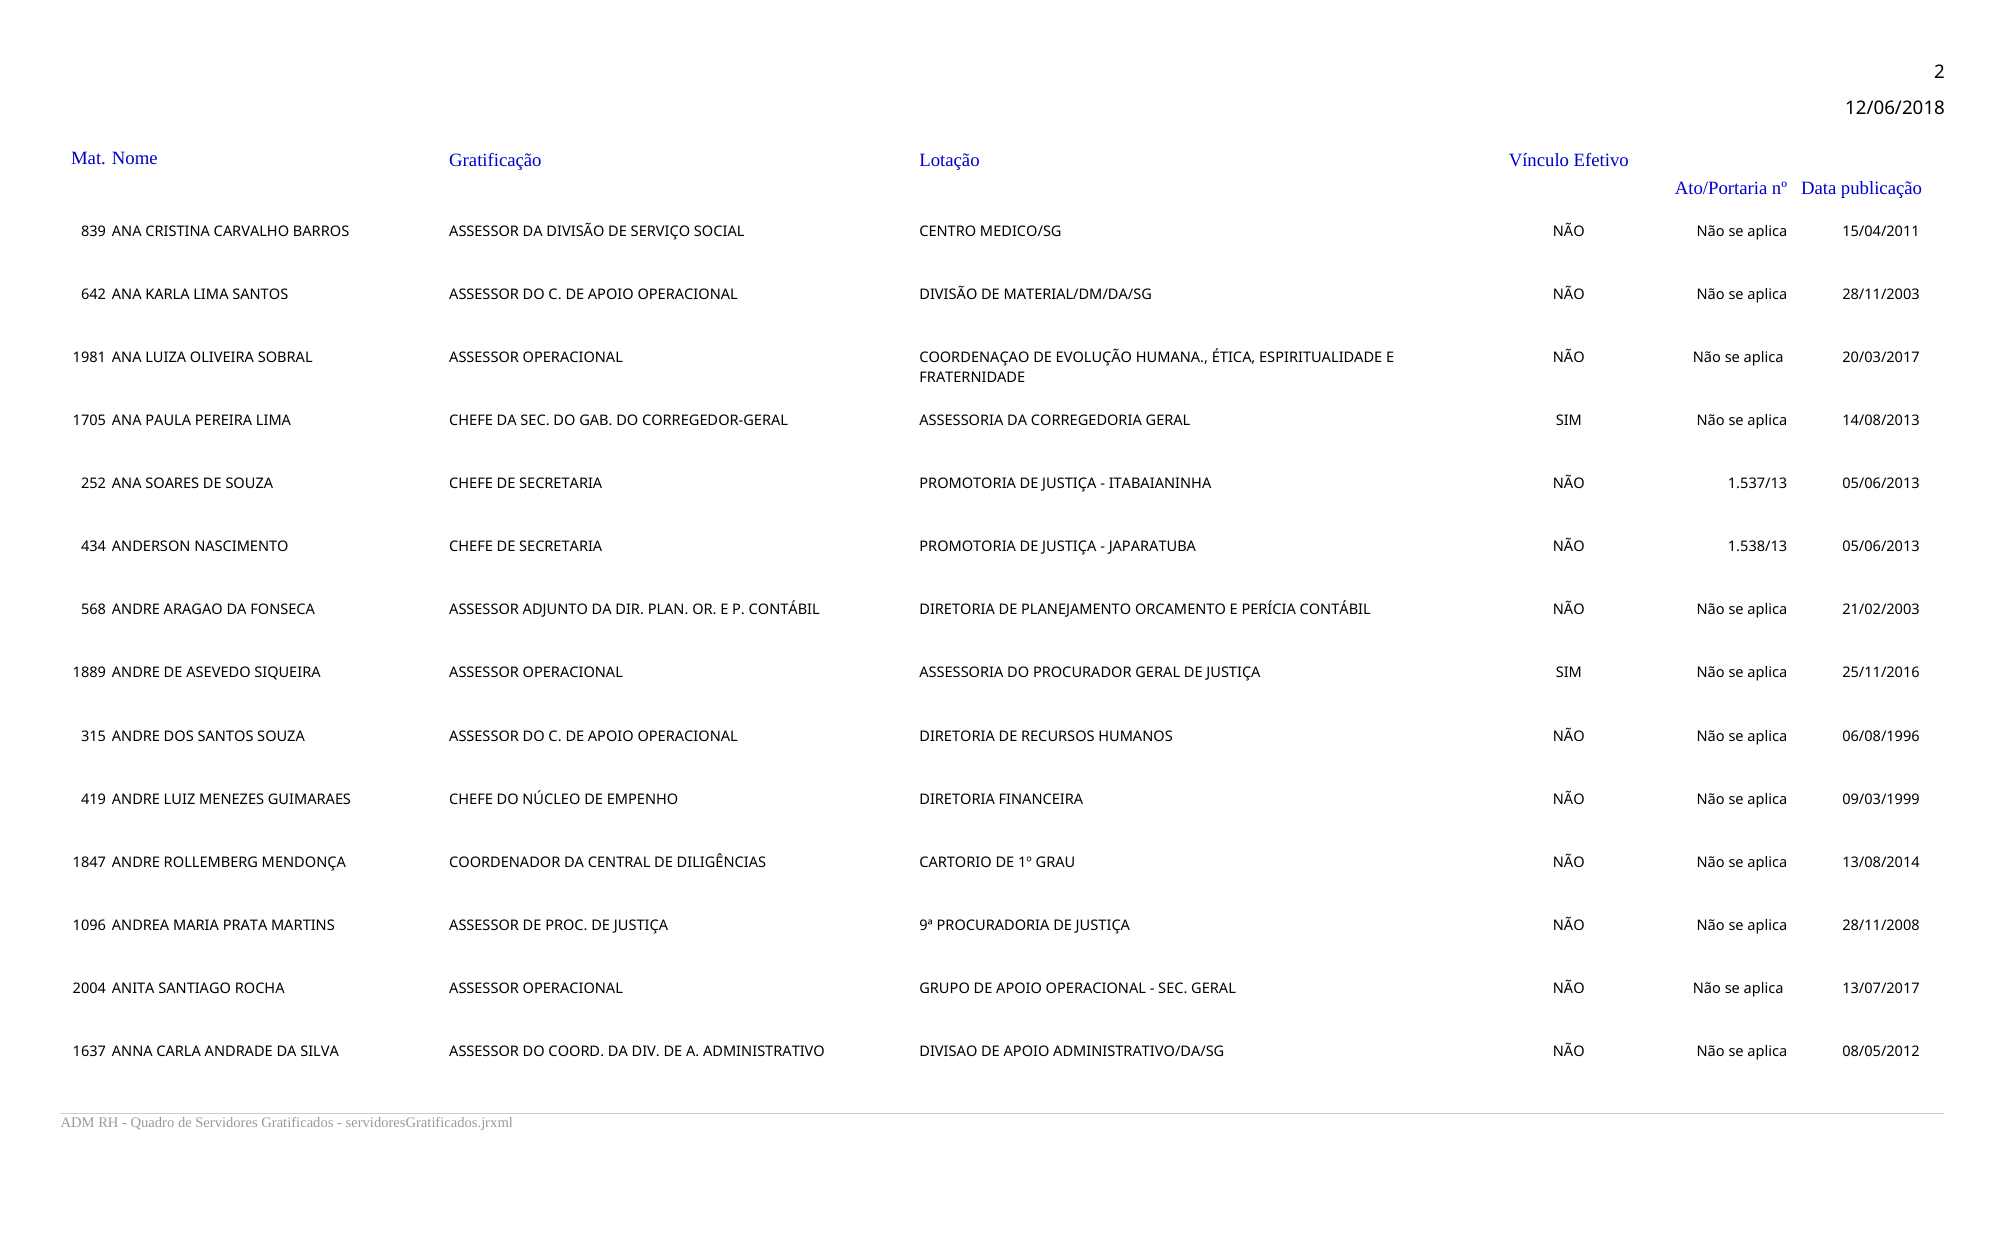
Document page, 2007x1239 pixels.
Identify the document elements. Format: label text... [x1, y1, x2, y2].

table_cell [440, 789, 449, 817]
table_cell 252 [9, 473, 106, 501]
table_cell COORDENAÇAO DE EVOLUÇÃO HUMANA., ÉTICA, ESPIRITUALIDADE E FRATERNIDADE [919, 347, 1486, 407]
table_cell [1642, 149, 1649, 177]
table_cell [910, 536, 919, 564]
table_cell [106, 852, 112, 880]
table_cell [0, 284, 9, 312]
table_cell 15/04/2011 [1793, 220, 1919, 249]
table_cell [0, 880, 112, 894]
table_cell [910, 375, 919, 389]
table_cell [1486, 473, 1495, 501]
table_header Mat. [44, 147, 106, 177]
table_cell [910, 347, 919, 375]
table_cell [440, 326, 449, 344]
table_cell [1486, 628, 1495, 641]
table_cell Data publicação [1787, 177, 1922, 207]
table_cell [0, 662, 9, 691]
table_cell [440, 515, 449, 533]
table_cell [440, 1083, 449, 1101]
table_cell [0, 565, 112, 578]
table_cell [1920, 410, 2007, 438]
table_cell [1486, 375, 1495, 389]
table_cell [440, 284, 449, 312]
table_cell [910, 326, 919, 344]
table_cell [440, 452, 449, 470]
table_cell ANA PAULA PEREIRA LIMA [112, 410, 440, 470]
table_cell 21/02/2003 [1793, 599, 1919, 628]
table_cell ASSESSORIA DA CORREGEDORIA GERAL [919, 410, 1486, 470]
table_cell [1920, 852, 2007, 880]
table_cell DIVISÃO DE MATERIAL/DM/DA/SG [919, 284, 1486, 344]
table_cell [910, 389, 919, 407]
table_cell [1642, 249, 2007, 262]
table_cell ANDRE DE ASEVEDO SIQUEIRA [112, 662, 440, 722]
table_cell [440, 438, 449, 452]
table_cell [1486, 501, 1495, 515]
table_cell SIM [1495, 410, 1642, 452]
table_cell [440, 389, 449, 407]
table_cell 434 [9, 536, 106, 564]
table_cell PROMOTORIA DE JUSTIÇA - ITABAIANINHA [919, 473, 1486, 533]
table_cell [1922, 149, 2007, 177]
table_cell [1486, 1006, 1495, 1020]
table_cell NÃO [1495, 473, 1642, 515]
table_cell [440, 536, 449, 564]
table_cell [440, 880, 449, 894]
table_cell [0, 789, 9, 817]
table_cell [910, 149, 919, 177]
table_cell ANDRE ARAGAO DA FONSECA [112, 599, 440, 659]
table_cell [449, 178, 910, 207]
table_cell [0, 831, 112, 849]
table_cell [106, 978, 112, 1006]
table_cell [1486, 410, 1495, 438]
table_cell [1945, 95, 2007, 123]
table_cell [1486, 943, 1495, 957]
table_cell NÃO [1495, 978, 1642, 1020]
table_cell [1486, 1020, 2007, 1038]
table_cell NÃO [1495, 347, 1642, 389]
table_cell Não se aplica [1650, 662, 1787, 691]
table_cell [0, 326, 112, 344]
table_cell [919, 178, 1486, 207]
table_cell [440, 501, 449, 515]
table_cell [1486, 565, 1495, 578]
table_cell [440, 628, 449, 641]
table_cell [1642, 565, 2007, 578]
table_cell [440, 754, 449, 767]
table_cell SIM [1495, 662, 1642, 704]
table_cell [1922, 179, 2007, 207]
table_cell 05/06/2013 [1793, 473, 1919, 501]
table_cell [1642, 1041, 1649, 1069]
table_cell [1920, 536, 2007, 564]
table_cell [910, 880, 919, 894]
table_cell Gratificação [449, 149, 910, 178]
table_cell 1889 [9, 662, 106, 691]
table_cell [0, 1070, 112, 1083]
table_cell DIRETORIA DE RECURSOS HUMANOS [919, 725, 1486, 786]
table_cell [1642, 880, 2007, 894]
table_cell [106, 536, 112, 564]
table_cell NÃO [1495, 284, 1642, 326]
table_cell ASSESSOR DA DIVISÃO DE SERVIÇO SOCIAL [449, 220, 910, 281]
table_header [1787, 147, 1922, 177]
table_cell [0, 852, 9, 880]
table_cell [1920, 1041, 2007, 1069]
table_cell [106, 789, 112, 817]
table_cell 1847 [9, 852, 106, 880]
table_cell [910, 852, 919, 880]
table_cell [1486, 284, 1495, 312]
table_cell [910, 263, 919, 281]
table_cell [910, 768, 919, 786]
table_cell ANA LUIZA OLIVEIRA SOBRAL [112, 347, 440, 407]
table_cell [1486, 149, 1495, 177]
table_cell [910, 704, 919, 722]
table_cell [440, 957, 449, 975]
table_cell [0, 515, 112, 533]
table_cell [440, 1041, 449, 1069]
table_cell [1920, 978, 2007, 1006]
table_cell [910, 501, 919, 515]
table_cell [1920, 220, 2007, 249]
table_cell [1486, 641, 2007, 659]
table_cell [440, 641, 449, 659]
table_cell [0, 943, 112, 957]
table_cell ASSESSOR DO COORD. DA DIV. DE A. ADMINISTRATIVO [449, 1041, 910, 1101]
table_cell [1920, 347, 2007, 375]
table_cell [0, 599, 9, 628]
table_cell [1787, 915, 1792, 943]
table_cell [1945, 59, 2007, 85]
table_cell [0, 209, 2007, 217]
table_cell DIVISAO DE APOIO ADMINISTRATIVO/DA/SG [919, 1041, 1486, 1101]
table_cell [1486, 957, 2007, 975]
table_cell 9ª PROCURADORIA DE JUSTIÇA [919, 915, 1486, 975]
table_cell DIRETORIA DE PLANEJAMENTO ORCAMENTO E PERÍCIA CONTÁBIL [919, 599, 1486, 659]
table_cell [1486, 347, 1495, 375]
table_cell [106, 599, 112, 628]
table_cell [0, 628, 112, 641]
table_cell [910, 943, 919, 957]
table_cell 05/06/2013 [1793, 536, 1919, 564]
table_cell [1642, 501, 2007, 515]
table_cell [1787, 978, 1792, 1006]
table_cell [1486, 1070, 1495, 1083]
table_cell [1642, 628, 2007, 641]
table_cell [1642, 179, 1649, 207]
table_cell [1642, 284, 1649, 312]
table_cell [106, 347, 112, 375]
table_cell [112, 177, 199, 207]
table_cell NÃO [1495, 599, 1642, 641]
table_cell [0, 249, 112, 262]
table_cell [1642, 220, 1649, 249]
table_cell [0, 59, 1790, 85]
table_cell [1787, 220, 1792, 249]
table_cell [0, 312, 112, 326]
table_cell [1642, 725, 1649, 754]
table_cell 14/08/2013 [1793, 410, 1919, 438]
table_cell [440, 220, 449, 249]
table_cell [1787, 662, 1792, 691]
table_cell [1486, 389, 2007, 407]
table_cell [1486, 263, 2007, 281]
table_cell [440, 943, 449, 957]
table_cell [106, 725, 112, 754]
table_cell [0, 978, 9, 1006]
table_cell [0, 768, 112, 786]
table_cell [1642, 410, 1649, 438]
table_cell [0, 704, 112, 722]
table_cell ASSESSOR ADJUNTO DA DIR. PLAN. OR. E P. CONTÁBIL [449, 599, 910, 659]
table_cell 642 [9, 284, 106, 312]
table_cell Não se aplica [1650, 852, 1787, 880]
table_cell [106, 915, 112, 943]
table_cell ANDRE ROLLEMBERG MENDONÇA [112, 852, 440, 912]
table_cell ASSESSOR DO C. DE APOIO OPERACIONAL [449, 284, 910, 344]
table_cell [440, 263, 449, 281]
table_cell [1787, 789, 1792, 817]
table_cell [910, 662, 919, 691]
table_cell [0, 754, 112, 767]
table_cell [1486, 831, 2007, 849]
table_cell ASSESSOR DE PROC. DE JUSTIÇA [449, 915, 910, 975]
table_cell [440, 375, 449, 389]
table_cell ASSESSOR DO C. DE APOIO OPERACIONAL [449, 725, 910, 786]
table_cell [1486, 220, 1495, 249]
table_cell [1486, 817, 1495, 831]
table_cell ASSESSOR OPERACIONAL [449, 978, 910, 1038]
table_cell [910, 831, 919, 849]
table_cell [440, 725, 449, 754]
table_cell CHEFE DO NÚCLEO DE EMPENHO [449, 789, 910, 849]
table_cell [1920, 599, 2007, 628]
table_cell [910, 565, 919, 578]
table_cell ADM RH - Quadro de Servidores Gratificados - servidoresGratificados.jrxml [60, 1114, 1944, 1137]
table_cell [1642, 691, 2007, 704]
table_cell [1642, 754, 2007, 767]
table_cell [910, 438, 919, 452]
table_cell [910, 641, 919, 659]
table_cell [1486, 599, 1495, 628]
table_cell [1787, 599, 1792, 628]
table_cell [0, 149, 44, 177]
table_cell [0, 438, 112, 452]
table_cell ANDERSON NASCIMENTO [112, 536, 440, 596]
table_cell [1787, 725, 1792, 754]
table_cell [1486, 179, 1495, 207]
table_cell [910, 473, 919, 501]
table_cell [910, 754, 919, 767]
table_cell ASSESSOR OPERACIONAL [449, 662, 910, 722]
table_cell 2004 [9, 978, 106, 1006]
table_cell [910, 179, 919, 207]
table_cell [0, 347, 9, 375]
table_cell [1486, 662, 1495, 691]
table_cell [1920, 284, 2007, 312]
table_cell 315 [9, 725, 106, 754]
table_cell [910, 894, 919, 912]
table_cell [1486, 691, 1495, 704]
table_cell 1637 [9, 1041, 106, 1069]
table_cell [1486, 326, 2007, 344]
table_cell CHEFE DE SECRETARIA [449, 536, 910, 596]
table_cell [1787, 473, 1792, 501]
table_cell NÃO [1495, 220, 1642, 262]
table_cell NÃO [1495, 1041, 1642, 1083]
table_cell ANA SOARES DE SOUZA [112, 473, 440, 533]
table_cell [910, 1070, 919, 1083]
table_cell ANDRE DOS SANTOS SOUZA [112, 725, 440, 786]
table_cell [106, 1041, 112, 1069]
table_cell 13/07/2017 [1793, 978, 1919, 1006]
table_cell [910, 957, 919, 975]
table_cell [910, 1006, 919, 1020]
table_cell [440, 817, 449, 831]
table_cell [910, 515, 919, 533]
table_cell [0, 473, 9, 501]
table_cell [1486, 1041, 1495, 1069]
table_cell [0, 452, 112, 470]
table_cell ANNA CARLA ANDRADE DA SILVA [112, 1041, 440, 1101]
table_cell [106, 662, 112, 691]
table_cell [440, 978, 449, 1006]
table_cell [440, 473, 449, 501]
table_cell 1.537/13 [1650, 473, 1787, 501]
table_cell [440, 249, 449, 262]
table_cell [0, 957, 112, 975]
table_cell 28/11/2003 [1793, 284, 1919, 312]
table_cell [910, 817, 919, 831]
table_cell NÃO [1495, 725, 1642, 767]
table_cell [0, 123, 2007, 146]
table_cell [0, 578, 112, 596]
table_cell [199, 179, 449, 207]
table_cell 20/03/2017 [1793, 347, 1919, 375]
table_cell NÃO [1495, 536, 1642, 578]
table_cell Ato/Portaria nº [1650, 177, 1787, 207]
table_cell [106, 149, 112, 177]
table_cell [0, 725, 9, 754]
table_cell [1642, 473, 1649, 501]
table_cell [0, 220, 9, 249]
table_cell [910, 915, 919, 943]
table_cell [440, 915, 449, 943]
table_cell ANA CRISTINA CARVALHO BARROS [112, 220, 440, 281]
table_cell [910, 1083, 919, 1101]
table_cell [1486, 1083, 2007, 1101]
table_cell [440, 704, 449, 722]
table_cell [106, 410, 112, 438]
table_cell [1945, 1113, 2007, 1137]
table_cell [440, 662, 449, 691]
table_cell Não se aplica [1650, 347, 1787, 375]
table_cell [910, 599, 919, 628]
table_cell 1096 [9, 915, 106, 943]
table_cell [1486, 852, 1495, 880]
table_cell [910, 628, 919, 641]
table_cell [1787, 410, 1792, 438]
table_cell [1486, 915, 1495, 943]
table_cell [440, 831, 449, 849]
table_cell [199, 149, 449, 177]
table_cell [440, 599, 449, 628]
table_cell [0, 691, 112, 704]
table_cell [440, 1070, 449, 1083]
table_cell [1787, 536, 1792, 564]
table_cell [1486, 768, 2007, 786]
table_cell [0, 894, 112, 912]
table_cell [440, 852, 449, 880]
table_cell NÃO [1495, 915, 1642, 957]
table_header [1650, 147, 1787, 177]
table_cell DIRETORIA FINANCEIRA [919, 789, 1486, 849]
table_cell Não se aplica [1650, 978, 1787, 1006]
table_cell CHEFE DE SECRETARIA [449, 473, 910, 533]
table_cell [0, 85, 2007, 91]
table_cell 839 [9, 220, 106, 249]
table_cell [440, 691, 449, 704]
table_cell 1981 [9, 347, 106, 375]
table_cell [440, 347, 449, 375]
table_cell NÃO [1495, 852, 1642, 894]
table_cell [910, 1041, 919, 1069]
table_cell [0, 915, 9, 943]
table_cell [1920, 473, 2007, 501]
table_cell [0, 1101, 2007, 1113]
table_cell [1486, 789, 1495, 817]
table_cell [44, 177, 106, 207]
table_cell [1642, 438, 2007, 452]
table_header Nome [112, 147, 199, 177]
table_cell [1920, 662, 2007, 691]
table_cell [1787, 284, 1792, 312]
table_cell [1642, 347, 1649, 375]
table_cell [910, 249, 919, 262]
table_cell [1642, 852, 1649, 880]
table_cell [1486, 312, 1495, 326]
table_cell 568 [9, 599, 106, 628]
table_cell Vínculo Efetivo [1495, 149, 1642, 178]
table_cell Não se aplica [1650, 915, 1787, 943]
table_cell ASSESSOR OPERACIONAL [449, 347, 910, 407]
table_cell 2 [1790, 59, 1944, 85]
table_cell Não se aplica [1650, 410, 1787, 438]
table_cell [1495, 178, 1642, 207]
table_cell [0, 95, 1790, 123]
table_cell [0, 179, 44, 207]
table_cell PROMOTORIA DE JUSTIÇA - JAPARATUBA [919, 536, 1486, 596]
table_cell [440, 894, 449, 912]
table_cell [1642, 1070, 2007, 1083]
table_cell 1705 [9, 410, 106, 438]
table_cell [1642, 536, 1649, 564]
table_cell Não se aplica [1650, 1041, 1787, 1069]
table_cell [0, 375, 112, 389]
table_cell 12/06/2018 [1790, 95, 1944, 123]
table_cell [440, 578, 449, 596]
table_cell [1486, 880, 1495, 894]
table_cell [910, 220, 919, 249]
table_cell ANDRE LUIZ MENEZES GUIMARAES [112, 789, 440, 849]
table_cell [1642, 662, 1649, 691]
table_cell [106, 284, 112, 312]
table_cell [910, 691, 919, 704]
table_cell [1486, 536, 1495, 564]
table_cell [0, 1006, 112, 1020]
table_cell [0, 1083, 112, 1101]
table_cell [910, 978, 919, 1006]
table_cell Lotação [919, 149, 1486, 178]
table_cell [1642, 978, 1649, 1006]
table_cell [1486, 894, 2007, 912]
table_cell 06/08/1996 [1793, 725, 1919, 754]
table_cell [1486, 704, 2007, 722]
table_cell NÃO [1495, 789, 1642, 831]
table_cell [1920, 915, 2007, 943]
table_cell [910, 789, 919, 817]
table_cell [106, 473, 112, 501]
table_cell [1787, 852, 1792, 880]
table_cell Não se aplica [1650, 284, 1787, 312]
table_cell [440, 1020, 449, 1038]
table_cell [1787, 1041, 1792, 1069]
table_cell Não se aplica [1650, 789, 1787, 817]
table_cell CENTRO MEDICO/SG [919, 220, 1486, 281]
table_cell [1486, 978, 1495, 1006]
table_cell ANITA SANTIAGO ROCHA [112, 978, 440, 1038]
table_cell [1642, 915, 1649, 943]
table_cell [910, 410, 919, 438]
table_cell Não se aplica [1650, 220, 1787, 249]
table_cell [1642, 817, 2007, 831]
table_cell [0, 1113, 60, 1137]
table_cell [1642, 599, 1649, 628]
table_cell [0, 501, 112, 515]
table_cell ANA KARLA LIMA SANTOS [112, 284, 440, 344]
table_cell [0, 536, 9, 564]
table_cell [0, 817, 112, 831]
table_cell GRUPO DE APOIO OPERACIONAL - SEC. GERAL [919, 978, 1486, 1038]
table_cell [1642, 312, 2007, 326]
table_cell [910, 312, 919, 326]
table_cell [0, 1041, 9, 1069]
table_cell [1486, 754, 1495, 767]
table_cell [1642, 789, 1649, 817]
table_cell [440, 768, 449, 786]
table_cell [0, 1020, 112, 1038]
table_cell [106, 220, 112, 249]
table_cell 28/11/2008 [1793, 915, 1919, 943]
table_cell ANDREA MARIA PRATA MARTINS [112, 915, 440, 975]
table_cell CHEFE DA SEC. DO GAB. DO CORREGEDOR-GERAL [449, 410, 910, 470]
table_cell [1920, 725, 2007, 754]
table_cell [910, 1020, 919, 1038]
table_cell [910, 452, 919, 470]
table_cell Não se aplica [1650, 599, 1787, 628]
table_cell [1486, 249, 1495, 262]
table_cell [1486, 438, 1495, 452]
table_cell 08/05/2012 [1793, 1041, 1919, 1069]
table_cell [1642, 943, 2007, 957]
table_cell COORDENADOR DA CENTRAL DE DILIGÊNCIAS [449, 852, 910, 912]
table_cell [0, 410, 9, 438]
table_cell 1.538/13 [1650, 536, 1787, 564]
table_cell [1787, 347, 1792, 375]
table_cell [1642, 375, 2007, 389]
table_cell [440, 1006, 449, 1020]
table_cell [106, 179, 112, 207]
table_cell [910, 284, 919, 312]
table_cell [440, 565, 449, 578]
table_cell [440, 410, 449, 438]
table_cell [1486, 725, 1495, 754]
table_cell [440, 312, 449, 326]
table_cell [910, 725, 919, 754]
table_cell [0, 641, 112, 659]
table_cell [1486, 515, 2007, 533]
table_cell [1920, 789, 2007, 817]
table_cell [910, 578, 919, 596]
table_cell [1642, 1006, 2007, 1020]
table_cell CARTORIO DE 1º GRAU [919, 852, 1486, 912]
table_cell [1486, 578, 2007, 596]
table_header [0, 0, 2007, 57]
table_cell 419 [9, 789, 106, 817]
table_cell 25/11/2016 [1793, 662, 1919, 691]
table_cell ASSESSORIA DO PROCURADOR GERAL DE JUSTIÇA [919, 662, 1486, 722]
table_cell Não se aplica [1650, 725, 1787, 754]
table_cell [0, 389, 112, 407]
table_cell 09/03/1999 [1793, 789, 1919, 817]
table_cell [0, 263, 112, 281]
table_cell 13/08/2014 [1793, 852, 1919, 880]
table_cell [1486, 452, 2007, 470]
